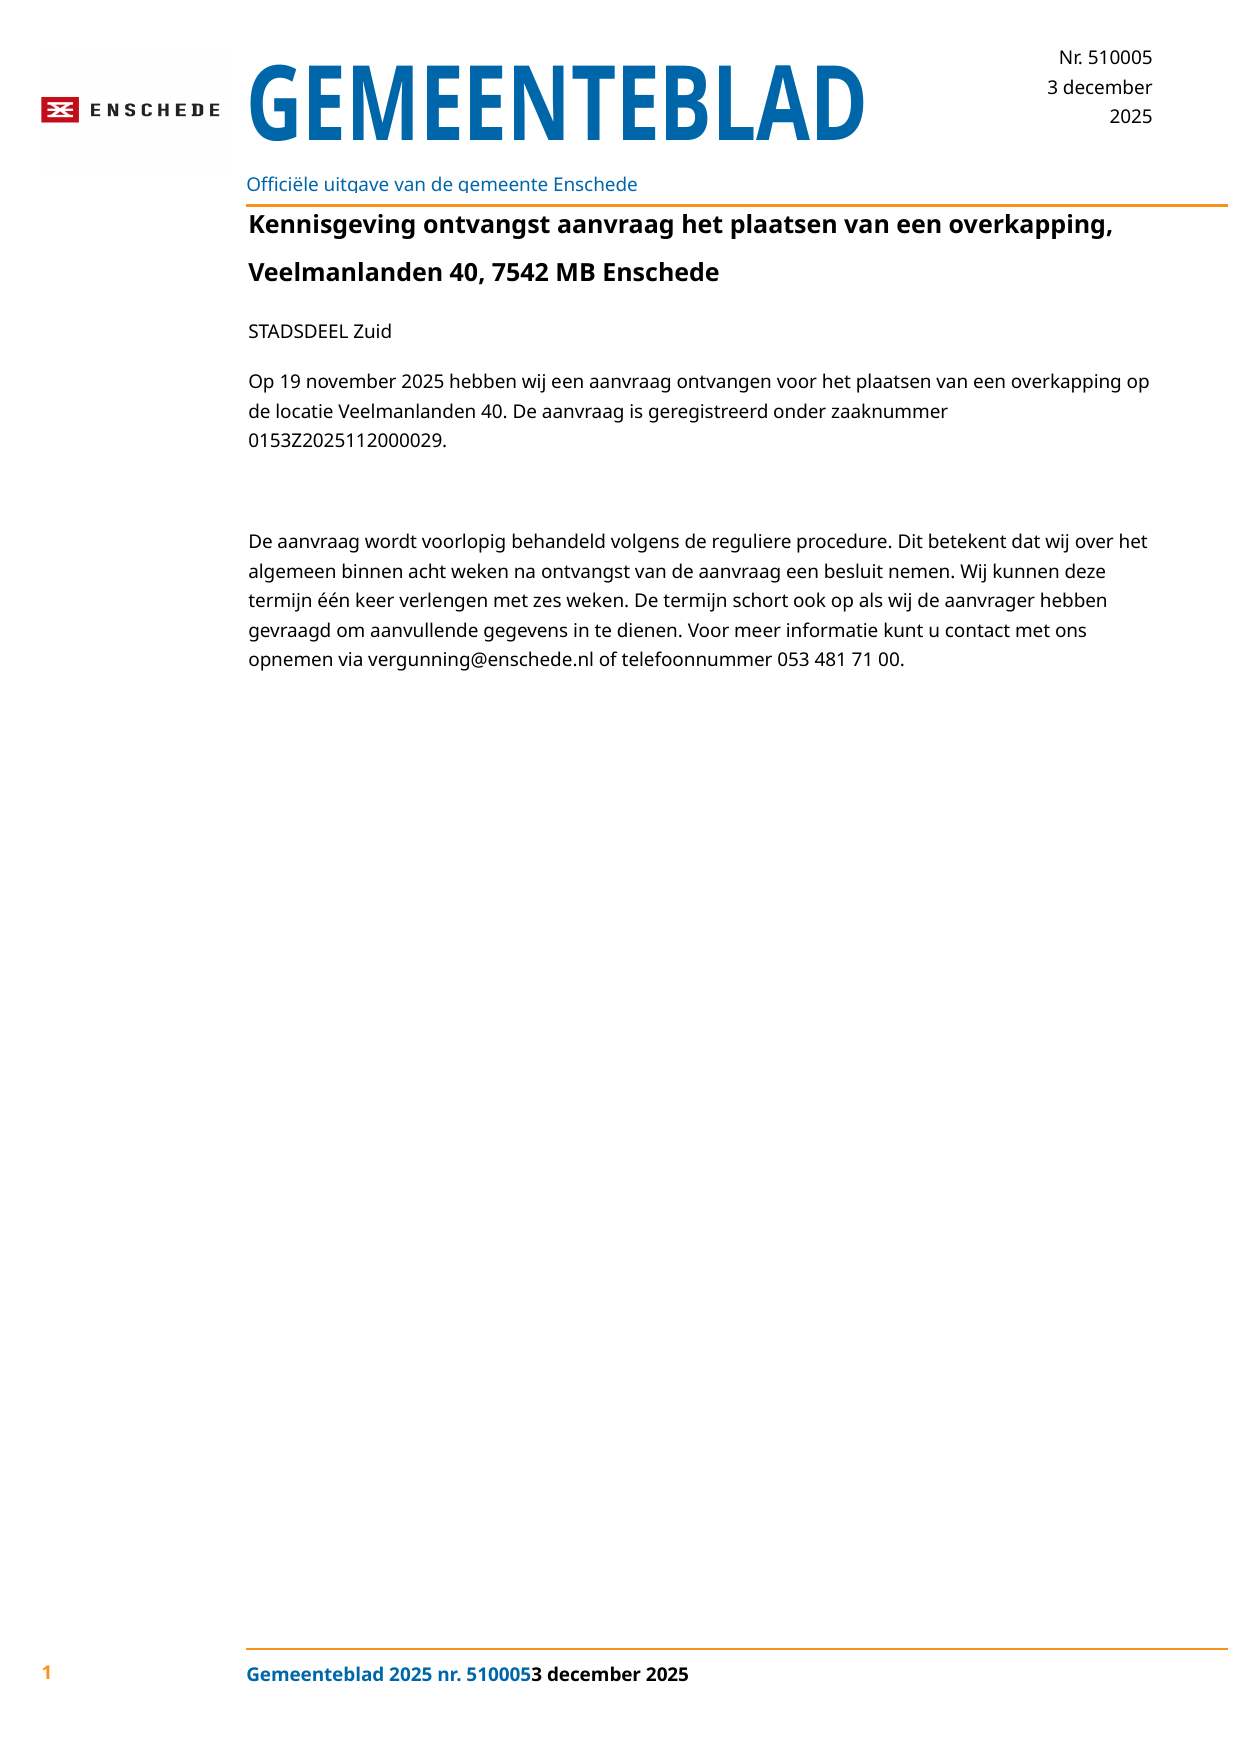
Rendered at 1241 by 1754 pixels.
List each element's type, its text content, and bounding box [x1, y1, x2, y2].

text Op 19 november 2025 hebben wij een aanvraag ontvangen voor het plaatsen van een overkapping op de locatie Veelmanlanden 40. De aanvraag is geregistreerd onder zaaknummer 0153Z2025112000029. [248, 368, 1152, 453]
text STADSDEEL Zuid [248, 318, 1152, 344]
text Kennisgeving ontvangst aanvraag het plaatsen van een overkapping, Veelmanlanden 40, 7542 MB Enschede [248, 207, 1152, 288]
picture [41, 47, 231, 172]
text De aanvraag wordt voorlopig behandeld volgens de reguliere procedure. Dit betekent dat wij over het algemeen binnen acht weken na ontvangst van de aanvraag een besluit nemen. Wij kunnen deze termijn één keer verlengen met zes weken. De termijn schort ook op als wij de aanvrager hebben gevraagd om aanvullende gegevens in te dienen. Voor meer informatie kunt u contact met ons opnemen via vergunning@enschede.nl of telefoonnummer 053 481 71 00. [248, 528, 1152, 672]
